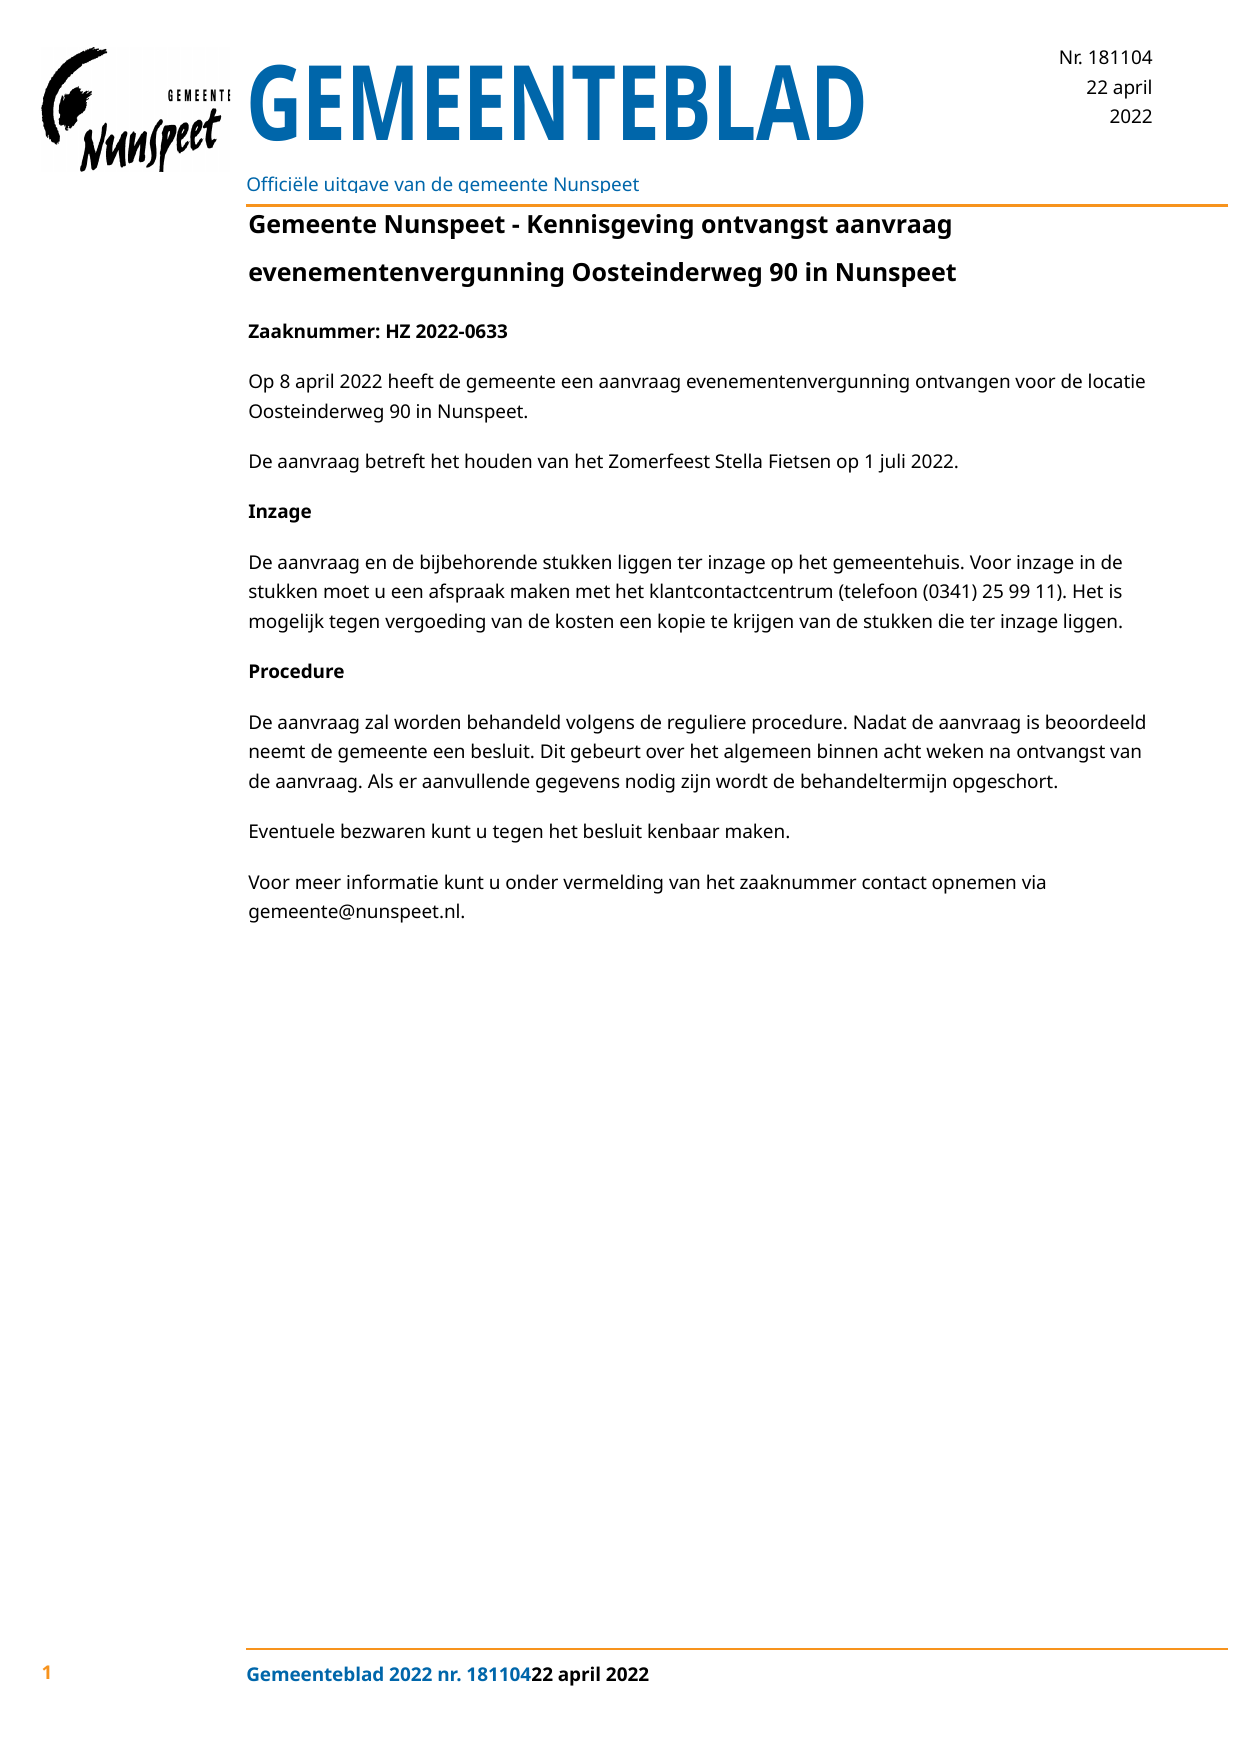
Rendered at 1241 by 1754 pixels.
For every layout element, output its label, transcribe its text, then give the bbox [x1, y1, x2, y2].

text De aanvraag en de bijbehorende stukken liggen ter inzage op het gemeentehuis. Voor inzage in de stukken moet u een afspraak maken met het klantcontactcentrum (telefoon (0341) 25 99 11). Het is mogelijk tegen vergoeding van de kosten een kopie te krijgen van de stukken die ter inzage liggen. [248, 549, 1152, 634]
text Gemeente Nunspeet - Kennisgeving ontvangst aanvraag evenementenvergunning Oosteinderweg 90 in Nunspeet [248, 207, 1152, 288]
text Eventuele bezwaren kunt u tegen het besluit kenbaar maken. [248, 819, 1152, 844]
text Procedure [248, 659, 1152, 684]
text Voor meer informatie kunt u onder vermelding van het zaaknummer contact opnemen via gemeente@nunspeet.nl. [248, 869, 1152, 924]
text Inzage [248, 499, 1152, 524]
text De aanvraag betreft het houden van het Zomerfeest Stella Fietsen op 1 juli 2022. [248, 448, 1152, 474]
text De aanvraag zal worden behandeld volgens de reguliere procedure. Nadat de aanvraag is beoordeeld neemt de gemeente een besluit. Dit gebeurt over het algemeen binnen acht weken na ontvangst van de aanvraag. Als er aanvullende gegevens nodig zijn wordt de behandeltermijn opgeschort. [248, 709, 1152, 794]
text Op 8 april 2022 heeft de gemeente een aanvraag evenementenvergunning ontvangen voor de locatie Oosteinderweg 90 in Nunspeet. [248, 368, 1152, 424]
text Zaaknummer: HZ 2022-0633 [248, 318, 1152, 344]
picture [41, 47, 231, 172]
